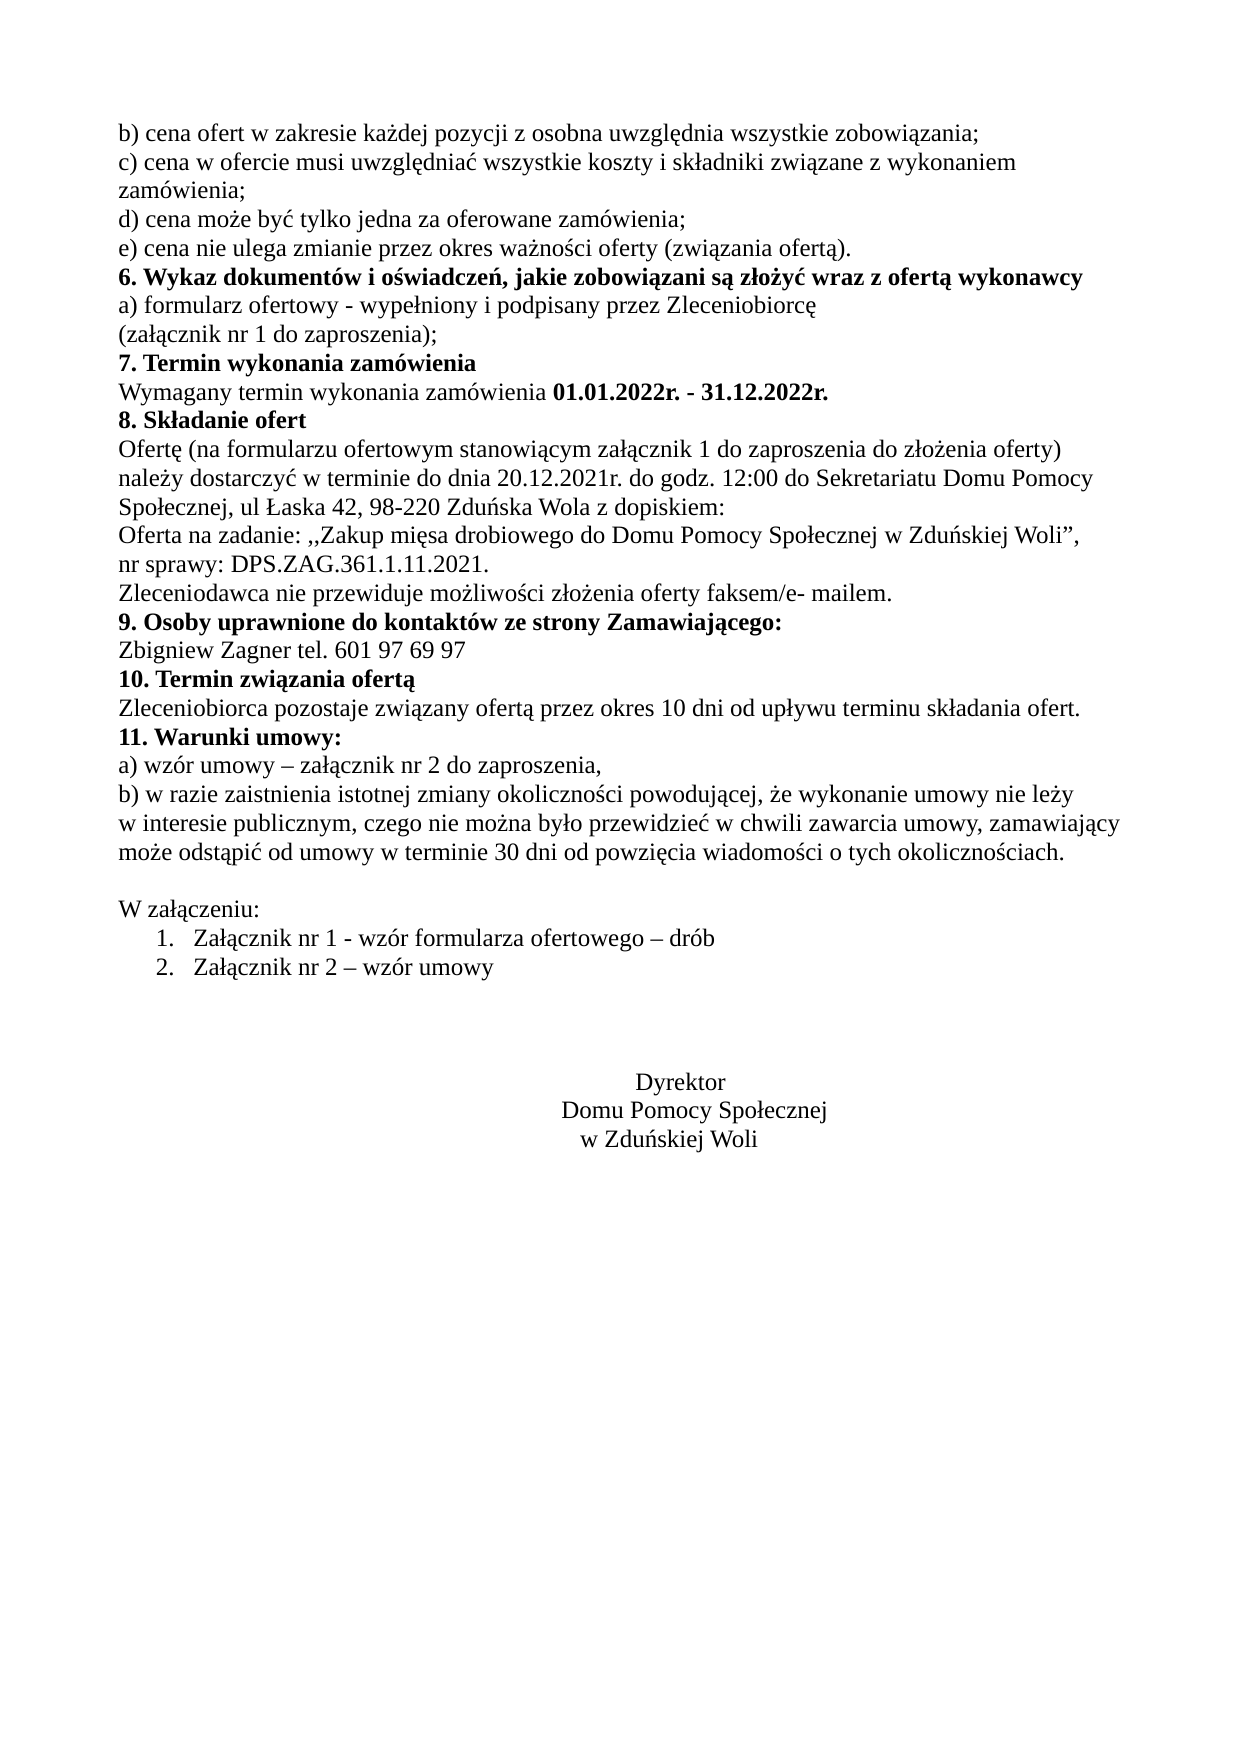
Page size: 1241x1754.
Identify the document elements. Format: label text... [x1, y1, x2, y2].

text 9. Osoby uprawnione do kontaktów ze strony Zamawiającego: [118, 607, 1122, 636]
text a) wzór umowy – załącznik nr 2 do zaproszenia, [118, 751, 1122, 779]
text c) cena w ofercie musi uwzględniać wszystkie koszty i składniki związane z wykonaniem zamówienia; [118, 147, 1122, 204]
text e) cena nie ulega zmianie przez okres ważności oferty (związania ofertą). [118, 233, 1122, 262]
text 8. Składanie ofert [118, 406, 1122, 434]
text 6. Wykaz dokumentów i oświadczeń, jakie zobowiązani są złożyć wraz z ofertą wykonawcy [118, 262, 1122, 291]
text Ofertę (na formularzu ofertowym stanowiącym załącznik 1 do zaproszenia do złożenia oferty) należy dostarczyć w terminie do dnia 20.12.2021r. do godz. 12:00 do Sekretariatu Domu Pomocy Społecznej, ul Łaska 42, 98-220 Zduńska Wola z dopiskiem: [118, 434, 1122, 521]
text b) cena ofert w zakresie każdej pozycji z osobna uwzględnia wszystkie zobowiązania; [118, 118, 1122, 147]
text Zleceniodawca nie przewiduje możliwości złożenia oferty faksem/e- mailem. [118, 578, 1122, 607]
text 11. Warunki umowy: [118, 722, 1122, 751]
text d) cena może być tylko jedna za oferowane zamówienia; [118, 204, 1122, 233]
text 7. Termin wykonania zamówienia [118, 348, 1122, 377]
text Oferta na zadanie: ,,Zakup mięsa drobiowego do Domu Pomocy Społecznej w Zduńskiej Woli”, nr sprawy: DPS.ZAG.361.1.11.2021. [118, 521, 1122, 578]
text 10. Termin związania ofertą [118, 664, 1122, 693]
text Domu Pomocy Społecznej [118, 1096, 1122, 1124]
text a) formularz ofertowy - wypełniony i podpisany przez Zleceniobiorcę [118, 291, 1122, 319]
text Dyrektor [118, 1067, 1122, 1096]
list Załącznik nr 2 – wzór umowy [156, 952, 1122, 981]
text (załącznik nr 1 do zaproszenia); [118, 319, 1122, 348]
text Zleceniobiorca pozostaje związany ofertą przez okres 10 dni od upływu terminu składania ofert. [118, 693, 1122, 722]
text W załączeniu: [118, 894, 1122, 923]
text b) w razie zaistnienia istotnej zmiany okoliczności powodującej, że wykonanie umowy nie leży [118, 779, 1122, 808]
list Załącznik nr 1 - wzór formularza ofertowego – drób [156, 923, 1122, 952]
text Wymagany termin wykonania zamówienia 01.01.2022r. - 31.12.2022r. [118, 377, 1122, 406]
text Zbigniew Zagner tel. 601 97 69 97 [118, 636, 1122, 664]
text w interesie publicznym, czego nie można było przewidzieć w chwili zawarcia umowy, zamawiający może odstąpić od umowy w terminie 30 dni od powzięcia wiadomości o tych okolicznościach. [118, 808, 1122, 866]
text w Zduńskiej Woli [118, 1124, 1122, 1153]
